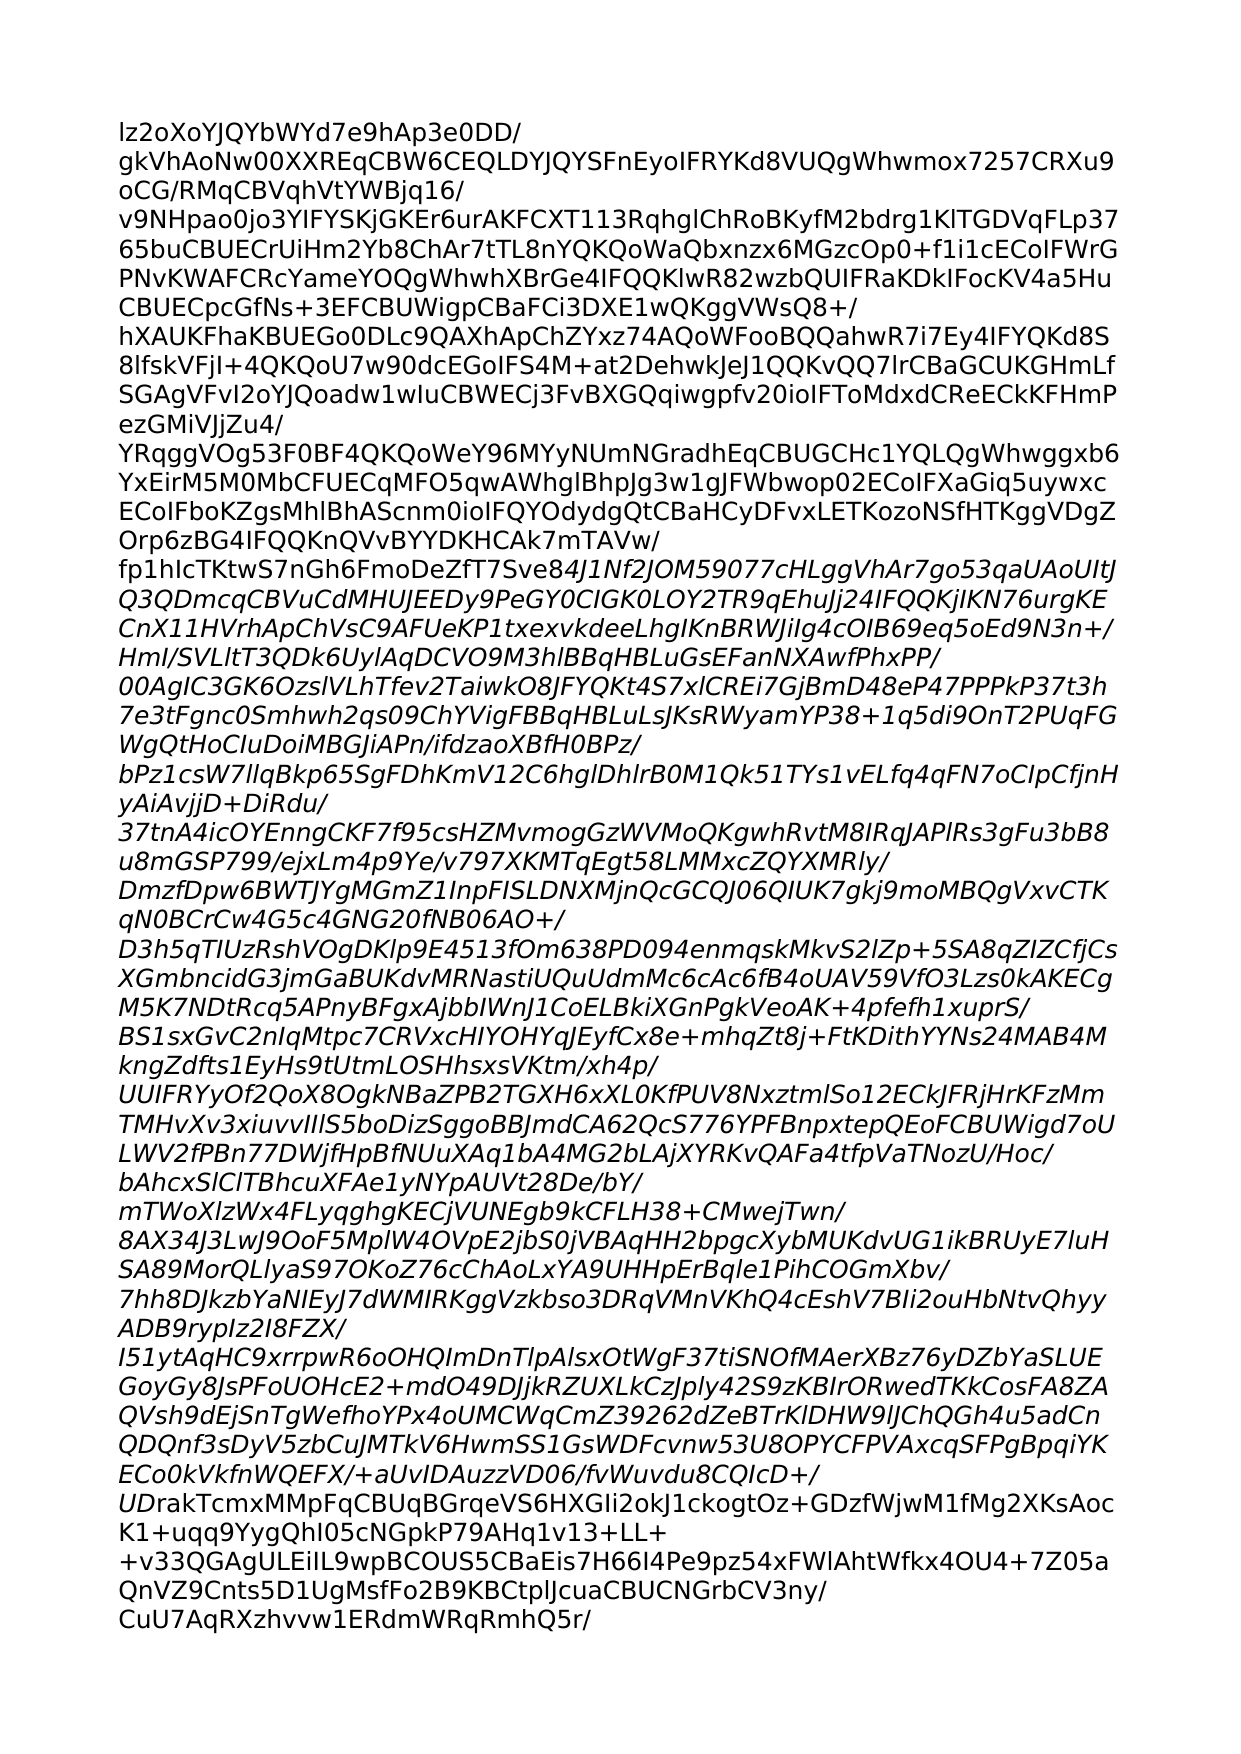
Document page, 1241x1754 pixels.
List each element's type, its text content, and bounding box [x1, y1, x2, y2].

text lz2oXoYJQYbWYd7e9hAp3e0DD/gkVhAoNw00XXREqCBW6CEQLDYJQYSFnEyoIFRYKd8VUQgWhwmox7257CRXu9oCG/RMqCBVqhVtYWBjq16/v9NHpao0jo3YIFYSKjGKEr6urAKFCXT113RqhglChRoBKyfM2bdrg1KlTGDVqFLp3765buCBUECrUiHm2Yb8ChAr7tTL8nYQKQoWaQbxnzx6MGzcOp0+f1i1cECoIFWrGPNvKWAFCRcYameYOQgWhwhXBrGe4IFQQKlwR82wzbQUIFRaKDkIFocKV4a5HuCBUECpcGfNs+3EFCBUWigpCBaFCi3DXE1wQKggVWsQ8+/hXAUKFhaKBUEGo0DLc9QAXhApChZYxz74AQoWFooBQQahwR7i7Ey4IFYQKd8S8lfskVFjI+4QKQoU7w90dcEGoIFS4M+at2DehwkJeJ1QQKvQQ7lrCBaGCUKGHmLfSGAgVFvI2oYJQoadw1wIuCBWECj3FvBXGQqiwgpfv20ioIFToMdxdCReECkKFHmPezGMiVJjZu4/YRqggVOg53F0BF4QKQoWeY96MYyNUmNGradhEqCBUGCHc1YQLQgWhwggxb6YxEirM5M0MbCFUECqMFO5qwAWhglBhpJg3w1gJFWbwop02ECoIFXaGiq5uywxcECoIFboKZgsMhlBhAScnm0ioIFQYOdydgQtCBaHCyDFvxLETKozoNSfHTKggVDgZOrp6zBG4IFQQKnQVvBYYDKHCAk7mTAVw/fp1hIcTKtwS7nGh6FmoDeZfT7Sve84J1Nf2JOM59077cHLggVhAr7go53qaUAoUItJQ3QDmcqCBVuCdMHUJEEDy9PeGY0CIGK0LOY2TR9qEhuJj24IFQQKjIKN76urgKECnX11HVrhApChVsC9AFUeKP1txexvkdeeLhgIKnBRWJiIg4cOIB69eq5oEd9N3n+/HmI/SVLltT3QDk6UylAqDCVO9M3hlBBqHBLuGsEFanNXAwfPhxPP/00AgIC3GK6OzslVLhTfev2TaiwkO8JFYQKt4S7xlCREi7GjBmD48eP47PPPkP37t3h7e3tFgnc0Smhwh2qs09ChYVigFBBqHBLuLsJKsRWyamYP38+1q5di9OnT2PUqFGWgQtHoCIuDoiMBGJiAPn/ifdzaoXBfH0BPz/bPz1csW7llqBkp65SgFDhKmV12C6hglDhlrB0M1Qk51TYs1vELfq4qFN7oCIpCfjnHyAiAvjjD+DiRdu/37tnA4icOYEnngCKF7f95csHZMvmogGzWVMoQKgwhRvtM8IRqJAPlRs3gFu3bB8u8mGSP799/ejxLm4p9Ye/v797XKMTqEgt58LMMxcZQYXMRly/DmzfDpw6BWTJYgMGmZ1InpFISLDNXMjnQcGCQJ06QIUK7gkj9moMBQgVxvCTKqN0BCrCw4G5c4GNG20fNB06AO+/D3h5qTIUzRshVOgDKlp9E4513fOm638PD094enmqskMkvS2lZp+5SA8qZIZCfjCsXGmbncidG3jmGaBUKdvMRNastiUQuUdmMc6cAc6fB4oUAV59VfO3Lzs0kAKECgM5K7NDtRcq5APnyBFgxAjbbIWnJ1CoELBkiXGnPgkVeoAK+4pfefh1xuprS/BS1sxGvC2nIqMtpc7CRVxcHIYOHYqJEyfCx8e+mhqZt8j+FtKDithYYNs24MAB4MkngZdfts1EyHs9tUtmLOSHhsxsVKtm/xh4p/UUIFRYyOf2QoX8OgkNBaZPB2TGXH6xXL0KfPUV8NxztmlSo12ECkJFRjHrKFzMmTMHvXv3xiuvvIIlS5boDizSggoBBJmdCA62QcS776YPFBnpxtepQEoFCBUWigd7oULWV2fPBn77DWjfHpBfNUuXAq1bA4MG2bLAjXYRKvQAFa4tfpVaTNozU/Hoc/bAhcxSlClTBhcuXFAe1yNYpAUVt28De/bY/mTWoXlzWx4FLyqghgKECjVUNEgb9kCFLH38+CMwejTwn/8AX34J3LwJ9OoF5MplW4OVpE2jbS0jVBAqHH2bpgcXybMUKdvUG1ikBRUyE7luHSA89MorQLlyaS97OKoZ76cChAoLxYA9UHHpErBqle1PihCOGmXbv/7hh8DJkzbYaNIEyJ7dWMIRKggVzkbso3DRqVMnVKhQ4cEshV7BIi2ouHbNtvQhyyADB9rypIz2I8FZX/I51ytAqHC9xrrpwR6oOHQImDnTlpAlsxOtWgF37tiSNOfMAerXBz76yDZbYaSLUEGoyGy8JsPFoUOHcE2+mdO49DJjkRZUXLkCzJply42S9zKBIrORwedTKkCosFA8ZAQVsh9dEjSnTgWefhoYPx4oUMCWqCmZ39262dZeBTrKlDHW9lJChQGh4u5adCnQDQnf3sDyV5zbCuJMTkV6HwmSS1GsWDFcvnw53U8OPYCFPVAxcqSFPgBpqiYKECo0kVkfnWQEFX/+aUvIDAuzzVD06/fvWuvdu8CQIcD+/UDrakTcmxMMpFqCBUqBGrqeVS6HXGIi2okJ1ckogtOz+GDzfWjwM1fMg2XKsAocK1+uqq9YygQhI05cNGpkP79AHq1v13+LL++v33QGAgULEiIL9wpBCOUS5CBaEis7H66I4Pe9pz54xFWlAhtWfkx4OU4+7Z05aQnVZ9Cnts5D1UgMsfFo2B9KBCtplJcuaCBUCNGrbCV3ny/CuU7AqRXzhvvw1ERdmWRqRmhQ5r/ [118, 118, 1122, 1635]
